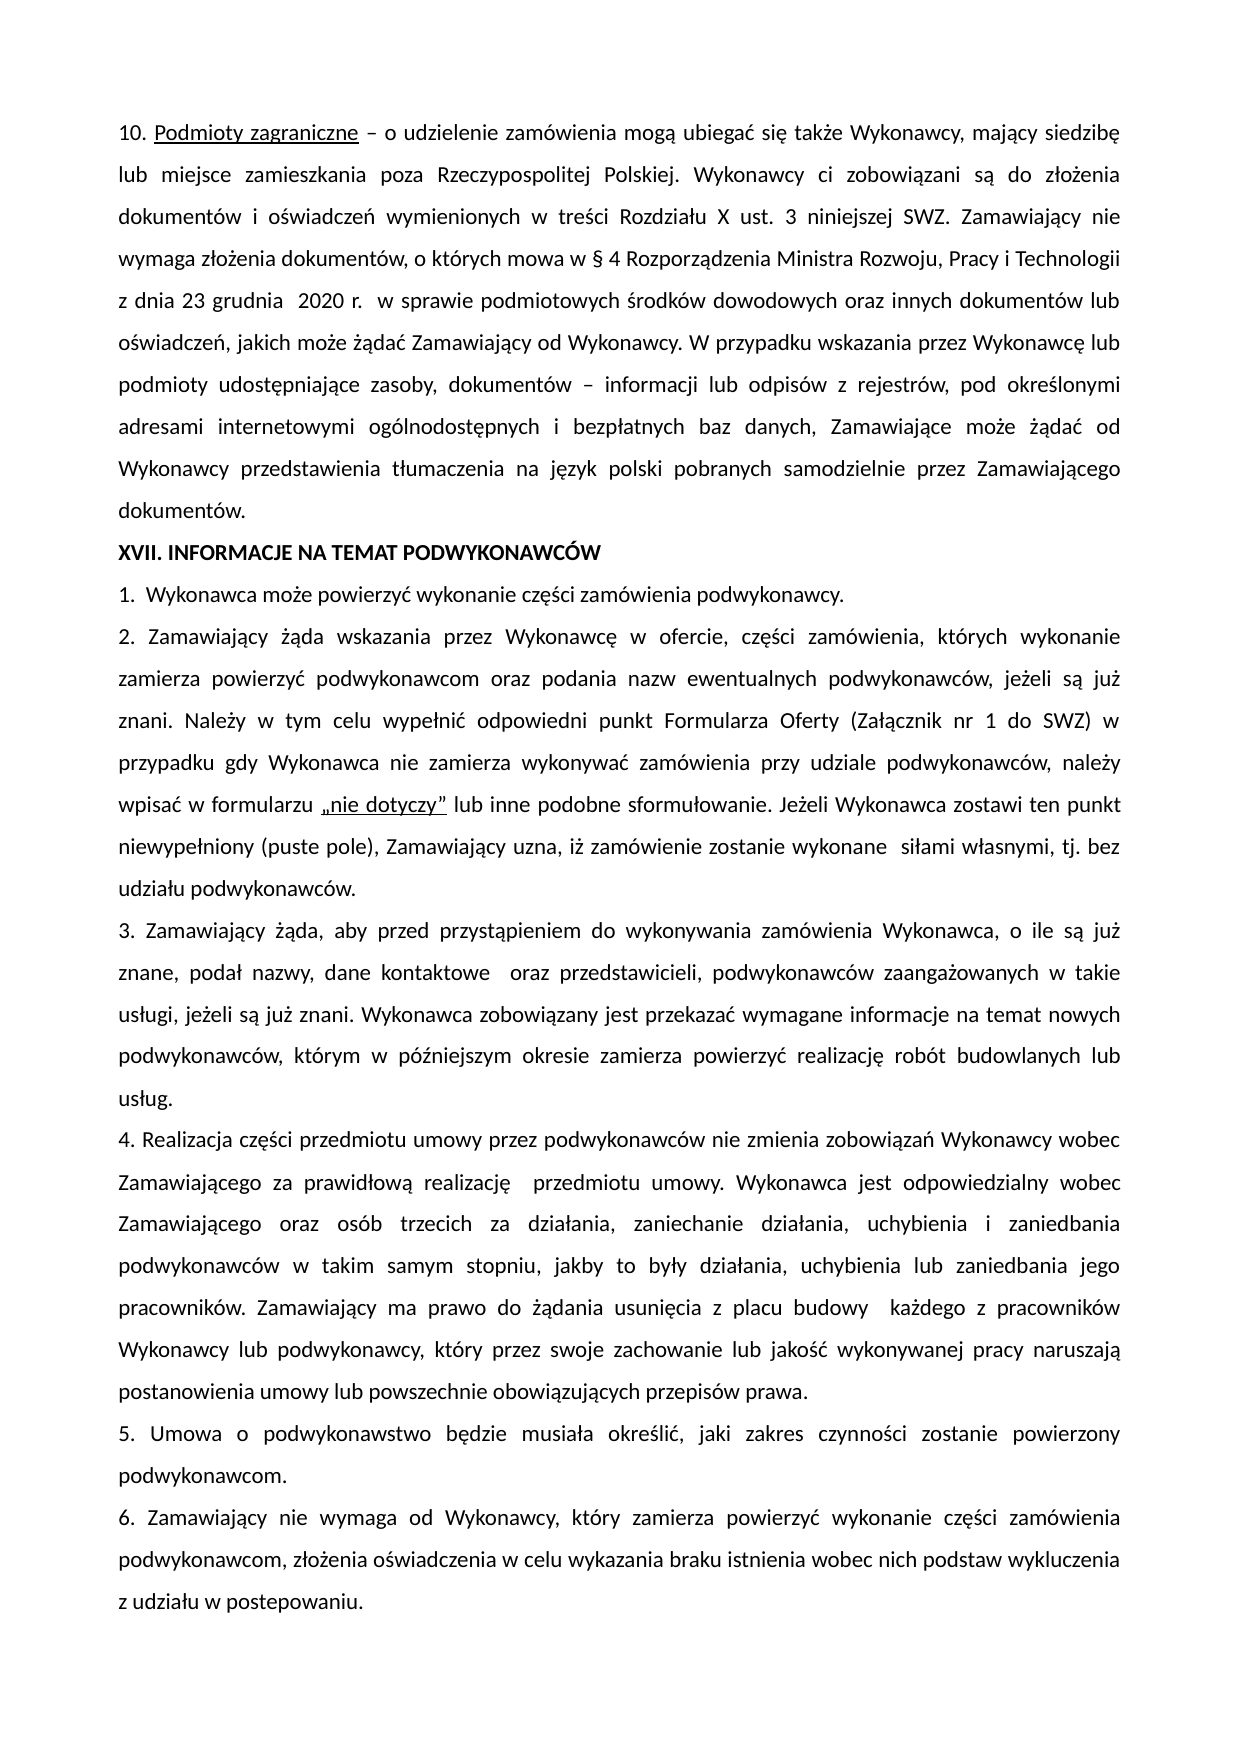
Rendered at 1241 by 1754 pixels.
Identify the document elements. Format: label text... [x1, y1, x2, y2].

text 1. Wykonawca może powierzyć wykonanie części zamówienia podwykonawcy. [118, 580, 1122, 608]
text 2. Zamawiający żąda wskazania przez Wykonawcę w ofercie, części zamówienia, których wykonanie zamierza powierzyć podwykonawcom oraz podania nazw ewentualnych podwykonawców, jeżeli są już znani. Należy w tym celu wypełnić odpowiedni punkt Formularza Oferty (Załącznik nr 1 do SWZ) w przypadku gdy Wykonawca nie zamierza wykonywać zamówienia przy udziale podwykonawców, należy wpisać w formularzu „nie dotyczy” lub inne podobne sformułowanie. Jeżeli Wykonawca zostawi ten punkt niewypełniony (puste pole), Zamawiający uzna, iż zamówienie zostanie wykonane siłami własnymi, tj. bez udziału podwykonawców. [118, 622, 1122, 902]
text 5. Umowa o podwykonawstwo będzie musiała określić, jaki zakres czynności zostanie powierzony podwykonawcom. [118, 1419, 1122, 1489]
text 6. Zamawiający nie wymaga od Wykonawcy, który zamierza powierzyć wykonanie części zamówienia podwykonawcom, złożenia oświadczenia w celu wykazania braku istnienia wobec nich podstaw wykluczenia z udziału w postepowaniu. [118, 1503, 1122, 1615]
text 3. Zamawiający żąda, aby przed przystąpieniem do wykonywania zamówienia Wykonawca, o ile są już znane, podał nazwy, dane kontaktowe oraz przedstawicieli, podwykonawców zaangażowanych w takie usługi, jeżeli są już znani. Wykonawca zobowiązany jest przekazać wymagane informacje na temat nowych podwykonawców, którym w późniejszym okresie zamierza powierzyć realizację robót budowlanych lub usług. [118, 916, 1122, 1112]
text 4. Realizacja części przedmiotu umowy przez podwykonawców nie zmienia zobowiązań Wykonawcy wobec Zamawiającego za prawidłową realizację przedmiotu umowy. Wykonawca jest odpowiedzialny wobec Zamawiającego oraz osób trzecich za działania, zaniechanie działania, uchybienia i zaniedbania podwykonawców w takim samym stopniu, jakby to były działania, uchybienia lub zaniedbania jego pracowników. Zamawiający ma prawo do żądania usunięcia z placu budowy każdego z pracowników Wykonawcy lub podwykonawcy, który przez swoje zachowanie lub jakość wykonywanej pracy naruszają postanowienia umowy lub powszechnie obowiązujących przepisów prawa. [118, 1126, 1122, 1406]
text 10. Podmioty zagraniczne – o udzielenie zamówienia mogą ubiegać się także Wykonawcy, mający siedzibę lub miejsce zamieszkania poza Rzeczypospolitej Polskiej. Wykonawcy ci zobowiązani są do złożenia dokumentów i oświadczeń wymienionych w treści Rozdziału X ust. 3 niniejszej SWZ. Zamawiający nie wymaga złożenia dokumentów, o których mowa w § 4 Rozporządzenia Ministra Rozwoju, Pracy i Technologii z dnia 23 grudnia 2020 r. w sprawie podmiotowych środków dowodowych oraz innych dokumentów lub oświadczeń, jakich może żądać Zamawiający od Wykonawcy. W przypadku wskazania przez Wykonawcę lub podmioty udostępniające zasoby, dokumentów – informacji lub odpisów z rejestrów, pod określonymi adresami internetowymi ogólnodostępnych i bezpłatnych baz danych, Zamawiające może żądać od Wykonawcy przedstawienia tłumaczenia na język polski pobranych samodzielnie przez Zamawiającego dokumentów. [118, 118, 1122, 524]
text XVII. INFORMACJE NA TEMAT PODWYKONAWCÓW [118, 538, 1122, 566]
